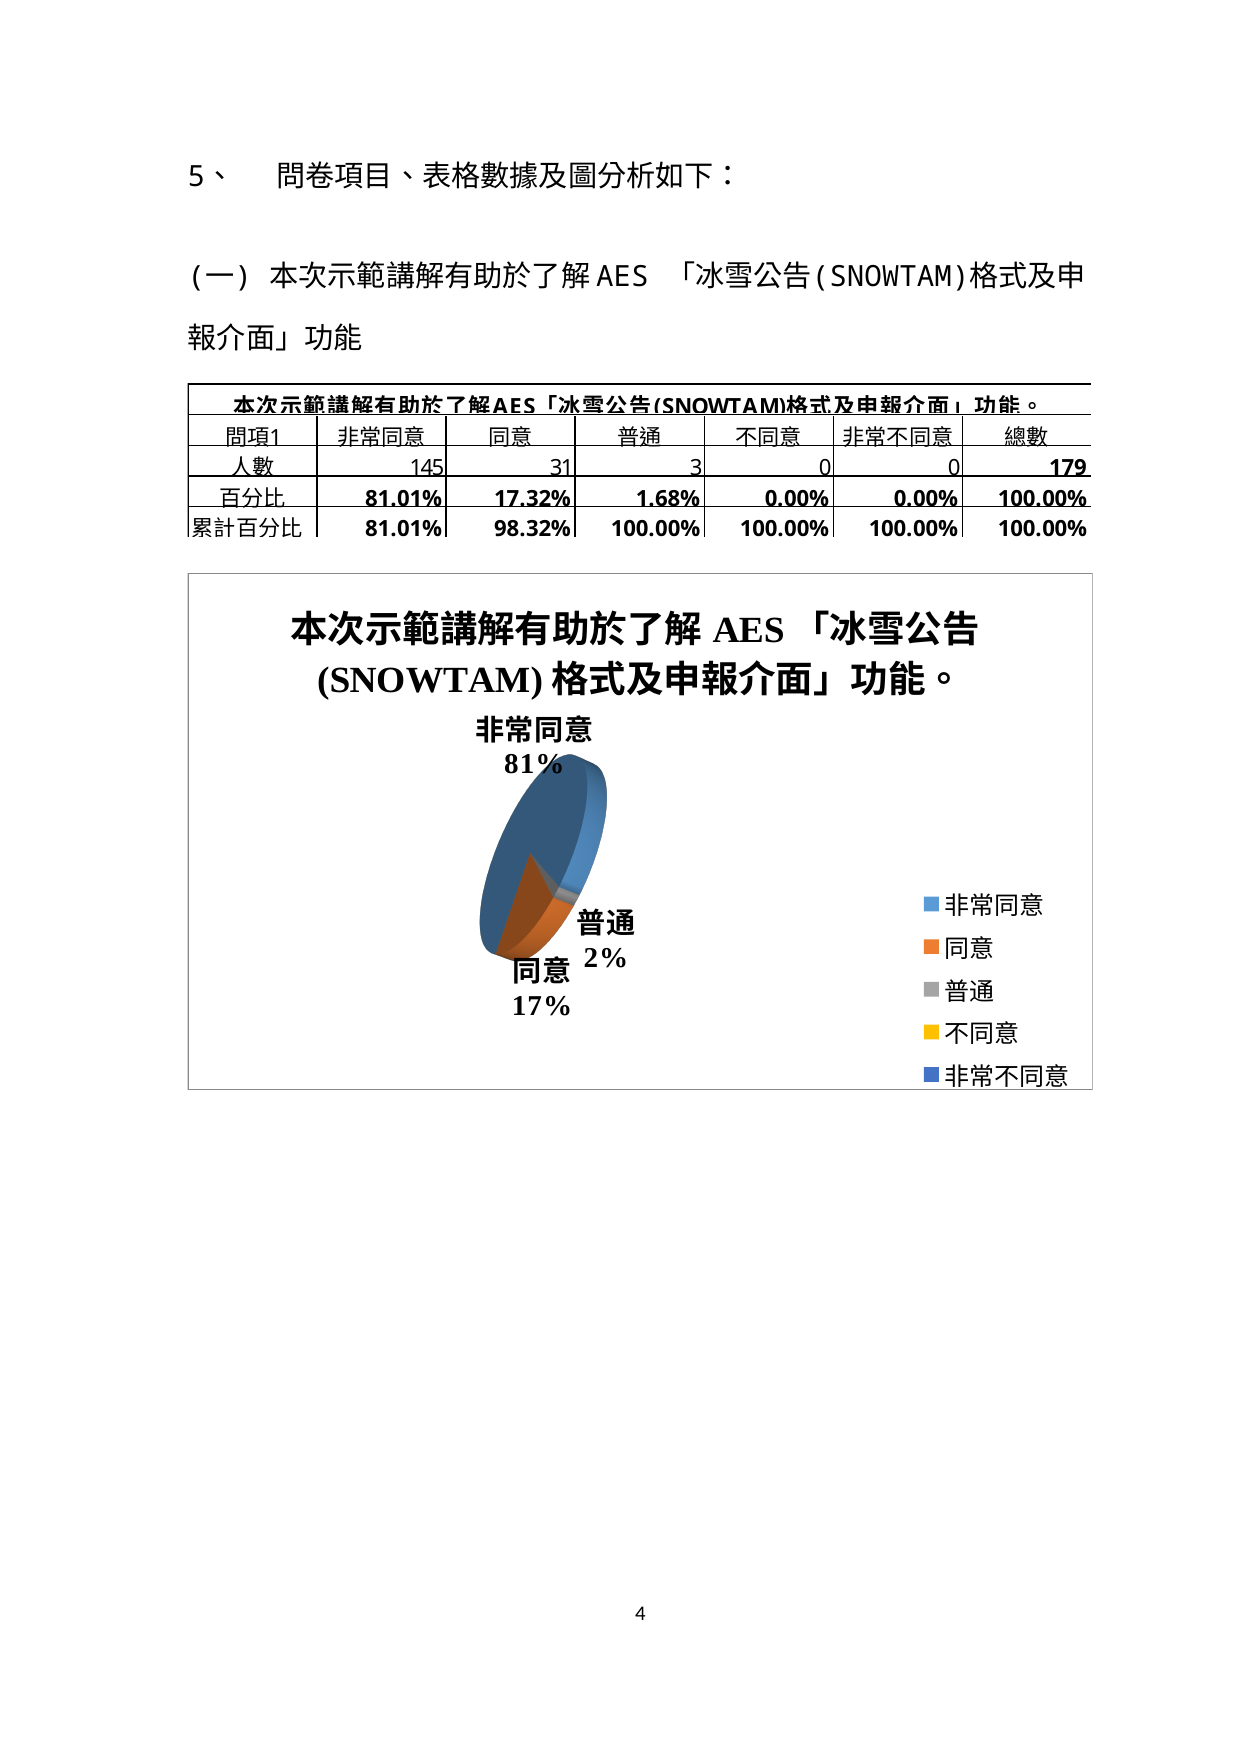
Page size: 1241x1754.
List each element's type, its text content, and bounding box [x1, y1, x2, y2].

text (一) 本次示範講解有助於了解AES 「冰雪公告(SNOWTAM)格式及申報介面」功能 [187, 232, 1093, 544]
list 問卷項目、表格數據及圖分析如下： [187, 132, 1093, 194]
